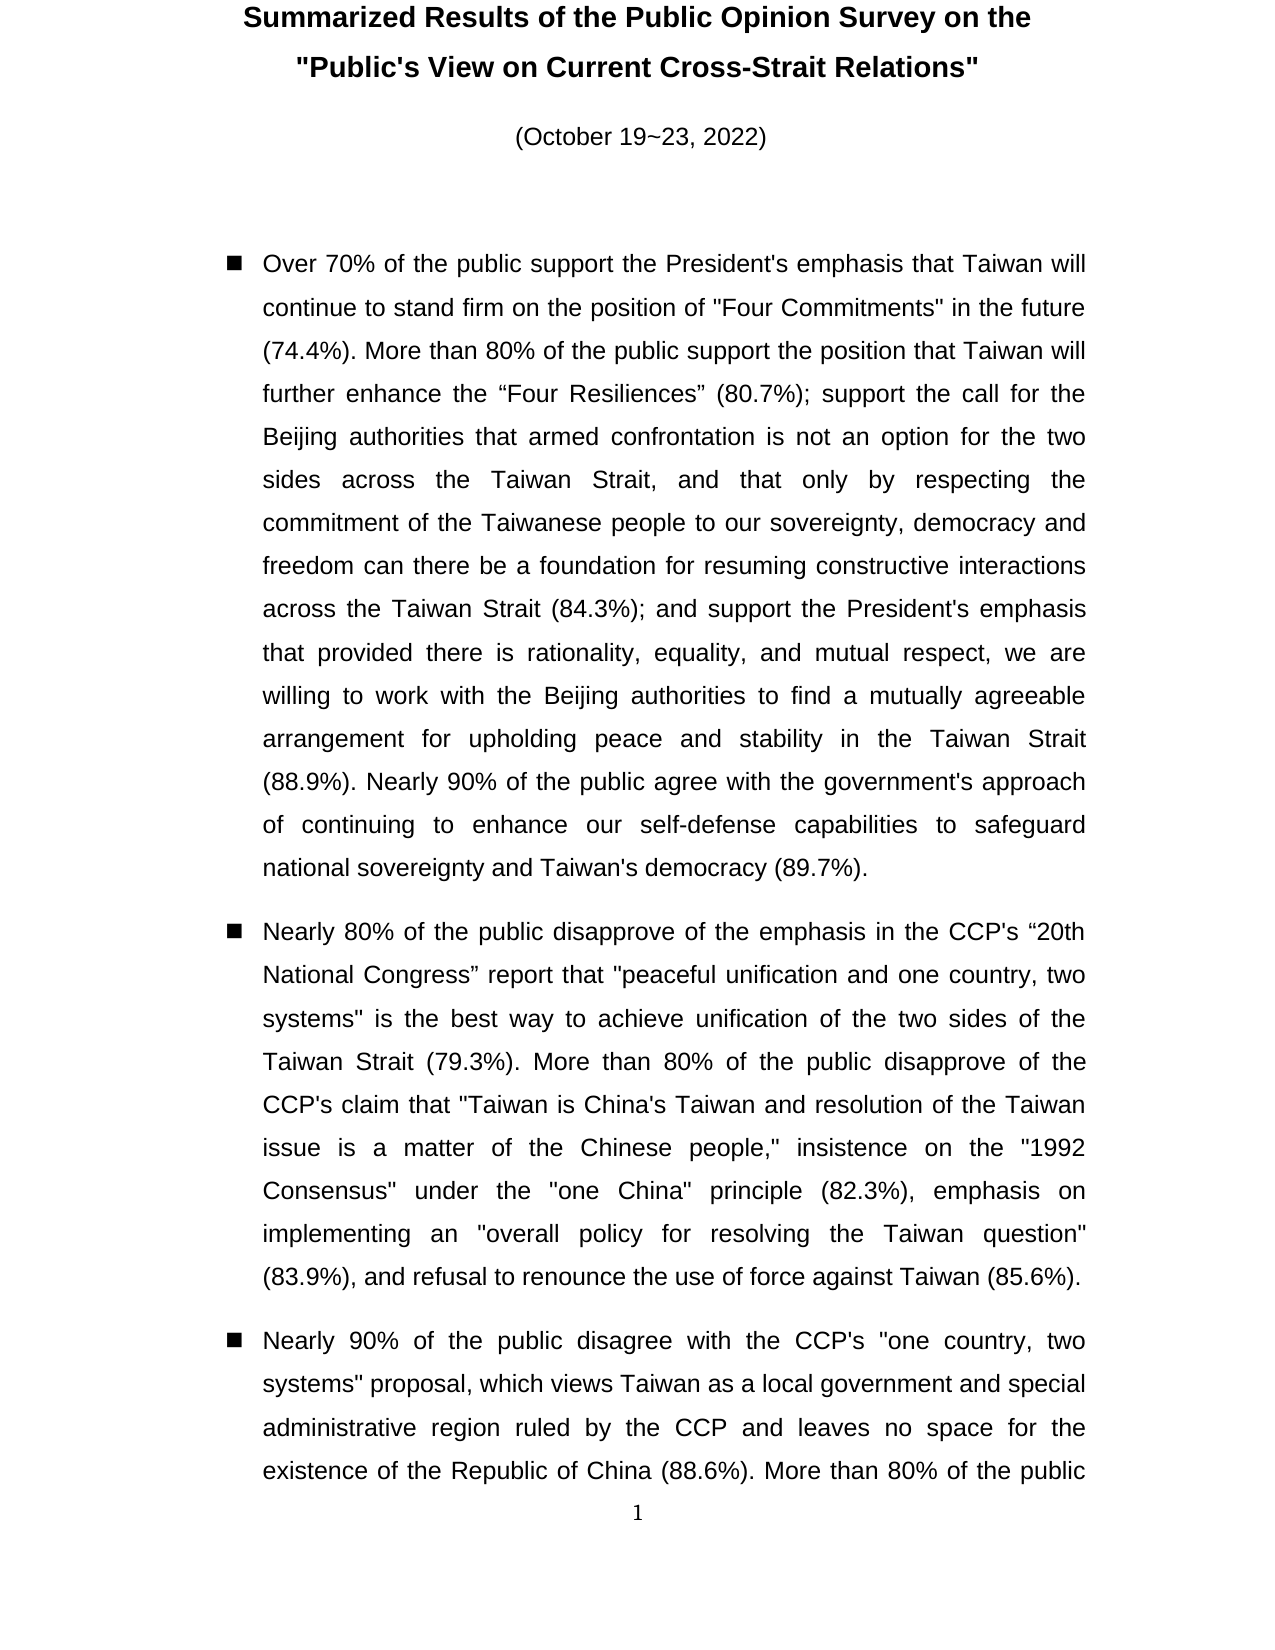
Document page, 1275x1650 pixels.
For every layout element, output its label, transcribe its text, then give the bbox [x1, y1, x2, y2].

text Summarized Results of the Public Opinion Survey on the "Public's View on Current Cross-Strait Relations" [187, 0, 1087, 84]
list Nearly 80% of the public disapprove of the emphasis in the CCP's “20th National Congress” report that "peaceful unification and one country, two systems" is the best way to achieve unification of the two sides of the Taiwan Strait (79.3%). More than 80% of the public disapprove of the CCP's claim that "Taiwan is China's Taiwan and resolution of the Taiwan issue is a matter of the Chinese people," insistence on the "1992 Consensus" under the "one China" principle (82.3%), emphasis on implementing an "overall policy for resolving the Taiwan question" (83.9%), and refusal to renounce the use of force against Taiwan (85.6%). [225, 917, 1087, 1291]
list Over 70% of the public support the President's emphasis that Taiwan will continue to stand firm on the position of "Four Commitments" in the future (74.4%). More than 80% of the public support the position that Taiwan will further enhance the “Four Resiliences” (80.7%); support the call for the Beijing authorities that armed confrontation is not an option for the two sides across the Taiwan Strait, and that only by respecting the commitment of the Taiwanese people to our sovereignty, democracy and freedom can there be a foundation for resuming constructive interactions across the Taiwan Strait (84.3%); and support the President's emphasis that provided there is rationality, equality, and mutual respect, we are willing to work with the Beijing authorities to find a mutually agreeable arrangement for upholding peace and stability in the Taiwan Strait (88.9%). Nearly 90% of the public agree with the government's approach of continuing to enhance our self-defense capabilities to safeguard national sovereignty and Taiwan's democracy (89.7%). [225, 249, 1087, 882]
list Nearly 90% of the public disagree with the CCP's "one country, two systems" proposal, which views Taiwan as a local government and special administrative region ruled by the CCP and leaves no space for the existence of the Republic of China (88.6%). More than 80% of the public [225, 1326, 1087, 1484]
text (October 19~23, 2022) [187, 121, 1087, 150]
